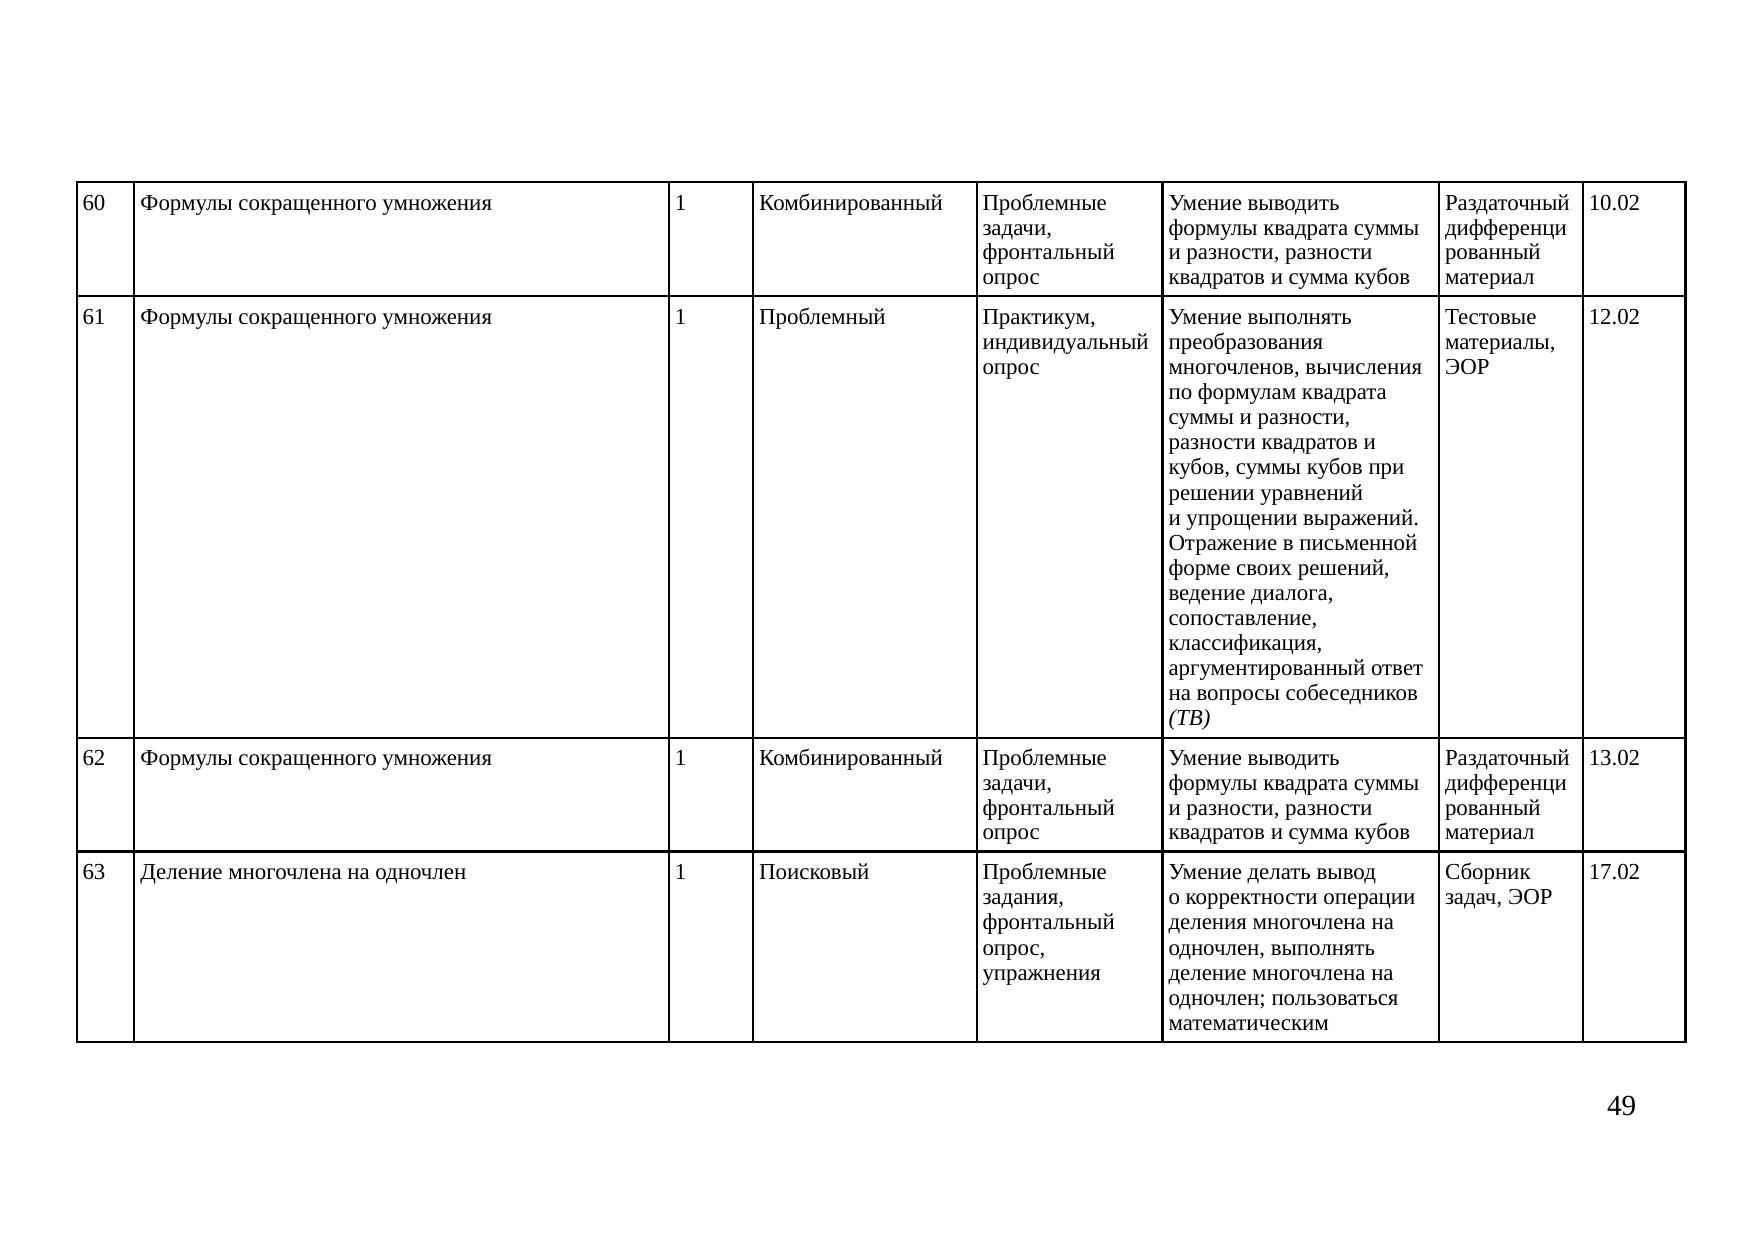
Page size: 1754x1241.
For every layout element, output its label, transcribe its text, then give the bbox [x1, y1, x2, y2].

table_cell Сборник задач, ЭОР [1440, 853, 1582, 1041]
table_cell 1 [670, 297, 752, 737]
table_cell 1 [670, 739, 752, 850]
table_cell Умение делать вывод о корректности операции деления многочлена на одночлен, выполнять деление многочлена на одночлен; пользоваться математическим справочником, рассуждать и обобщать, выступать с решением проблемы, аргументированно отвечать на вопросы собеседников (П) [1164, 853, 1438, 1041]
table_cell Умение выполнять преобразования многочленов, вычисления по формулам квадрата суммы и разности, разности квадратов и кубов, суммы кубов при решении уравнений и упрощении выражений. Отражение в письменной форме своих решений, ведение диалога, сопоставление, классификация, аргументированный ответ на вопросы собеседников (ТВ) [1164, 297, 1438, 737]
table_cell 17.02 [1584, 853, 1684, 1041]
table_cell Деление многочлена на одночлен [135, 853, 668, 1041]
table_cell Проблемные задачи, фронтальный опрос [978, 739, 1161, 850]
table_cell Проблемные задания, фронтальный опрос, упражнения [978, 853, 1161, 1041]
table_cell 1 [670, 853, 752, 1041]
table_cell 12.02 [1584, 297, 1684, 737]
table_cell Практикум, индивидуальный опрос [978, 297, 1161, 737]
table_cell Проблемные задачи, фронтальный опрос [978, 183, 1161, 295]
table_cell [78, 853, 133, 1041]
table_cell Формулы сокращенного умножения [135, 297, 668, 737]
table_cell Раздаточный дифференцированный материал [1440, 183, 1582, 295]
table_cell Проблемный [754, 297, 976, 737]
table_cell Поисковый [754, 853, 976, 1041]
table_cell Умение выводить формулы квадрата суммы и разности, разности квадратов и сумма кубов [1164, 183, 1438, 295]
table_cell Формулы сокращенного умножения [135, 739, 668, 850]
table_cell Тестовые материалы, ЭОР [1440, 297, 1582, 737]
table_cell Умение выводить формулы квадрата суммы и разности, разности квадратов и сумма кубов [1164, 739, 1438, 850]
table_cell [78, 739, 133, 850]
table_cell Формулы сокращенного умножения [135, 183, 668, 295]
table_cell 10.02 [1584, 183, 1684, 295]
table_cell Комбинированный [754, 183, 976, 295]
table_cell [78, 183, 133, 295]
table_cell 13.02 [1584, 739, 1684, 850]
table_cell 1 [670, 183, 752, 295]
table_cell Комбинированный [754, 739, 976, 850]
table_cell [78, 297, 133, 737]
table_cell Раздаточный дифференцированный материал [1440, 739, 1582, 850]
